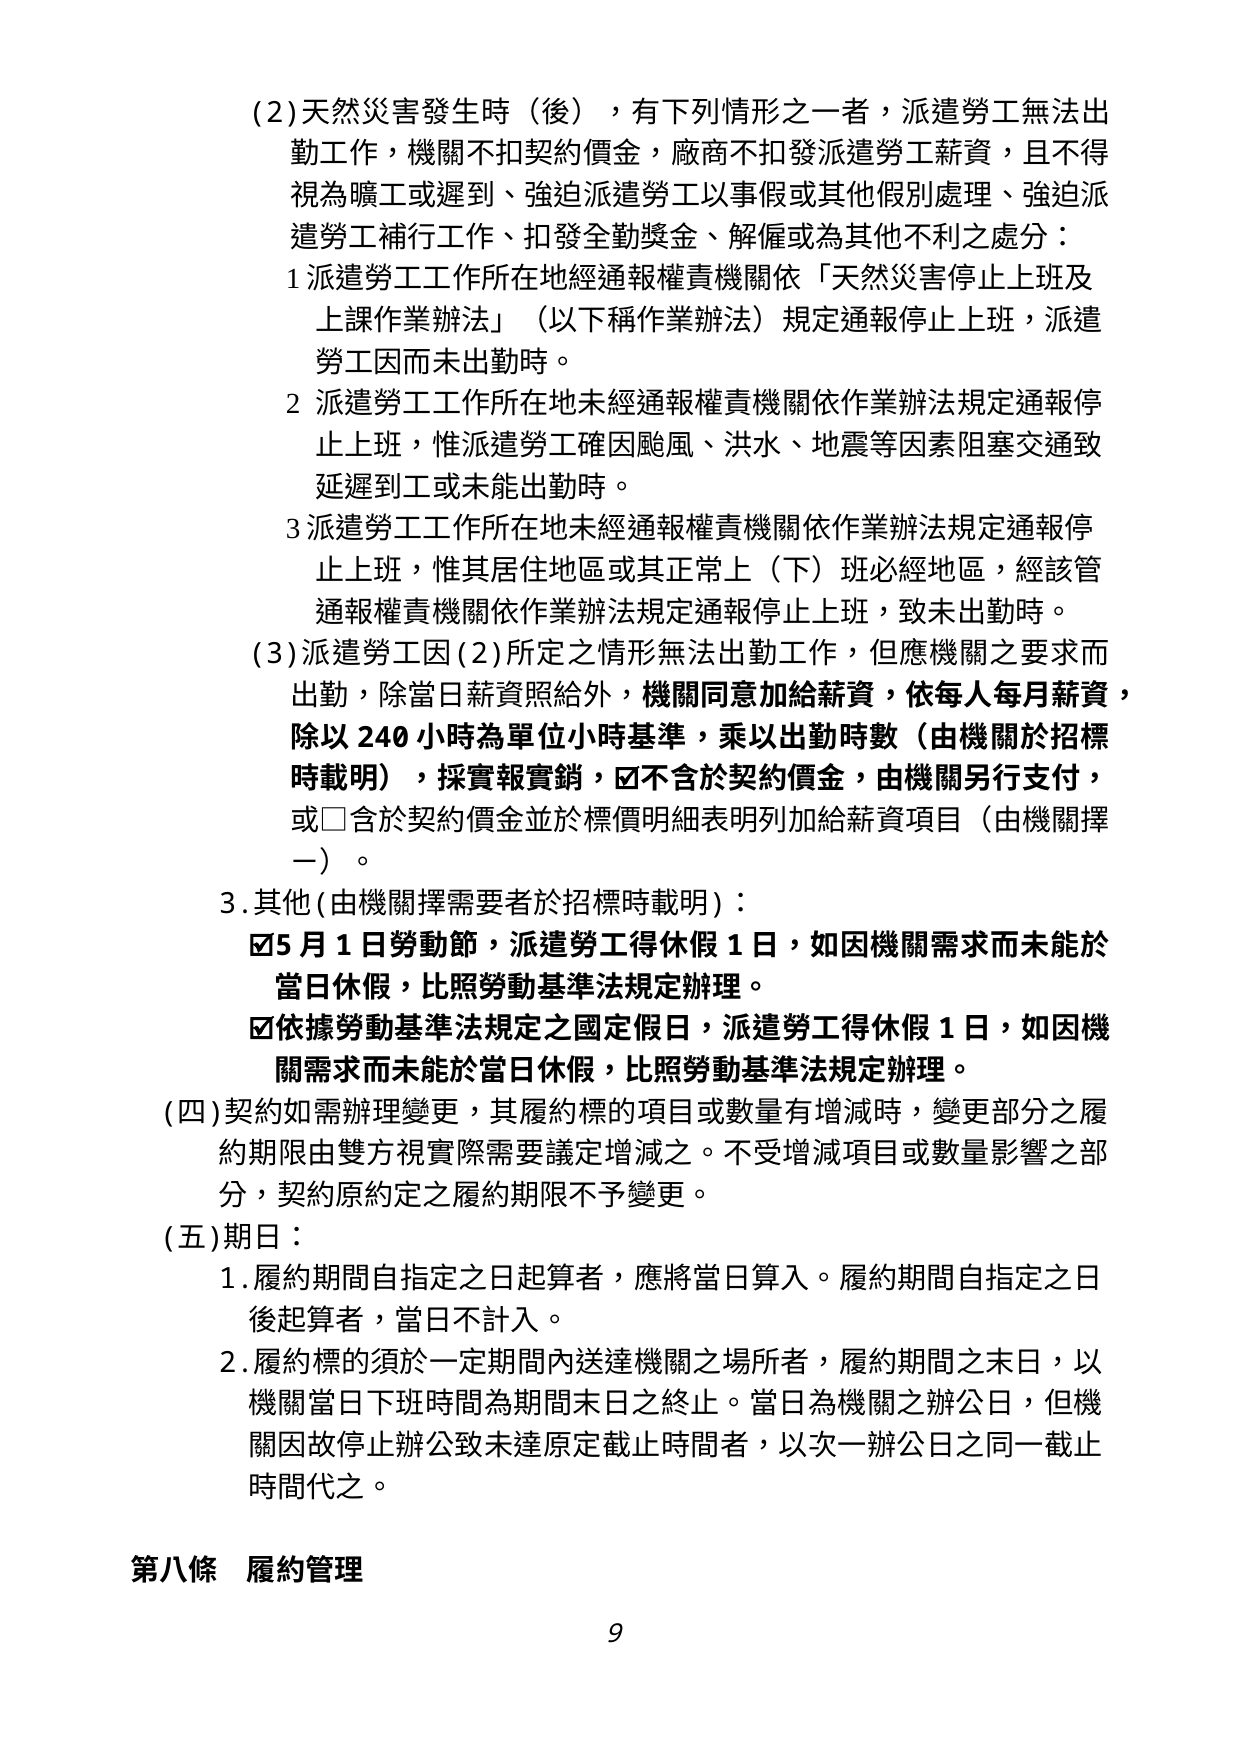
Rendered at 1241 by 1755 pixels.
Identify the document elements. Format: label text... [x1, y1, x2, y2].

text (3)派遣勞工因(2)所定之情形無法出勤工作，但應機關之要求而出勤，除當日薪資照給外，機關同意加給薪資，依每人每月薪資，除以240小時為單位小時基準，乘以出勤時數（由機關於招標時載明），採實報實銷，不含於契約價金，由機關另行支付，或□含於契約價金並於標價明細表明列加給薪資項目（由機關擇ㄧ）。 [248, 630, 1110, 880]
text 3.其他(由機關擇需要者於招標時載明)： [218, 880, 1104, 922]
text (四)契約如需辦理變更，其履約標的項目或數量有增減時，變更部分之履約期限由雙方視實際需要議定增減之。不受增減項目或數量影響之部分，契約原約定之履約期限不予變更。 [159, 1089, 1110, 1214]
text 5月1日勞動節，派遣勞工得休假1日，如因機關需求而未能於當日休假，比照勞動基準法規定辦理。 [248, 922, 1110, 1005]
text 2 派遣勞工工作所在地未經通報權責機關依作業辦法規定通報停止上班，惟派遣勞工確因颱風、洪水、地震等因素阻塞交通致延遲到工或未能出勤時。 [286, 380, 1110, 505]
text 3派遣勞工工作所在地未經通報權責機關依作業辦法規定通報停止上班，惟其居住地區或其正常上（下）班必經地區，經該管通報權責機關依作業辦法規定通報停止上班，致未出勤時。 [286, 505, 1110, 630]
text 第八條 履約管理 [130, 1547, 1110, 1589]
text 1派遣勞工工作所在地經通報權責機關依「天然災害停止上班及上課作業辦法」（以下稱作業辦法）規定通報停止上班，派遣勞工因而未出勤時。 [286, 255, 1110, 380]
text (五)期日： [159, 1214, 1110, 1255]
text 1.履約期間自指定之日起算者，應將當日算入。履約期間自指定之日後起算者，當日不計入。 [218, 1255, 1104, 1339]
text 依據勞動基準法規定之國定假日，派遣勞工得休假1日，如因機關需求而未能於當日休假，比照勞動基準法規定辦理。 [248, 1005, 1110, 1089]
text 2.履約標的須於一定期間內送達機關之場所者，履約期間之末日，以機關當日下班時間為期間末日之終止。當日為機關之辦公日，但機關因故停止辦公致未達原定截止時間者，以次一辦公日之同一截止時間代之。 [218, 1339, 1104, 1505]
text (2)天然災害發生時（後），有下列情形之一者，派遣勞工無法出勤工作，機關不扣契約價金，廠商不扣發派遣勞工薪資，且不得視為曠工或遲到、強迫派遣勞工以事假或其他假別處理、強迫派遣勞工補行工作、扣發全勤獎金、解僱或為其他不利之處分： [248, 89, 1110, 255]
